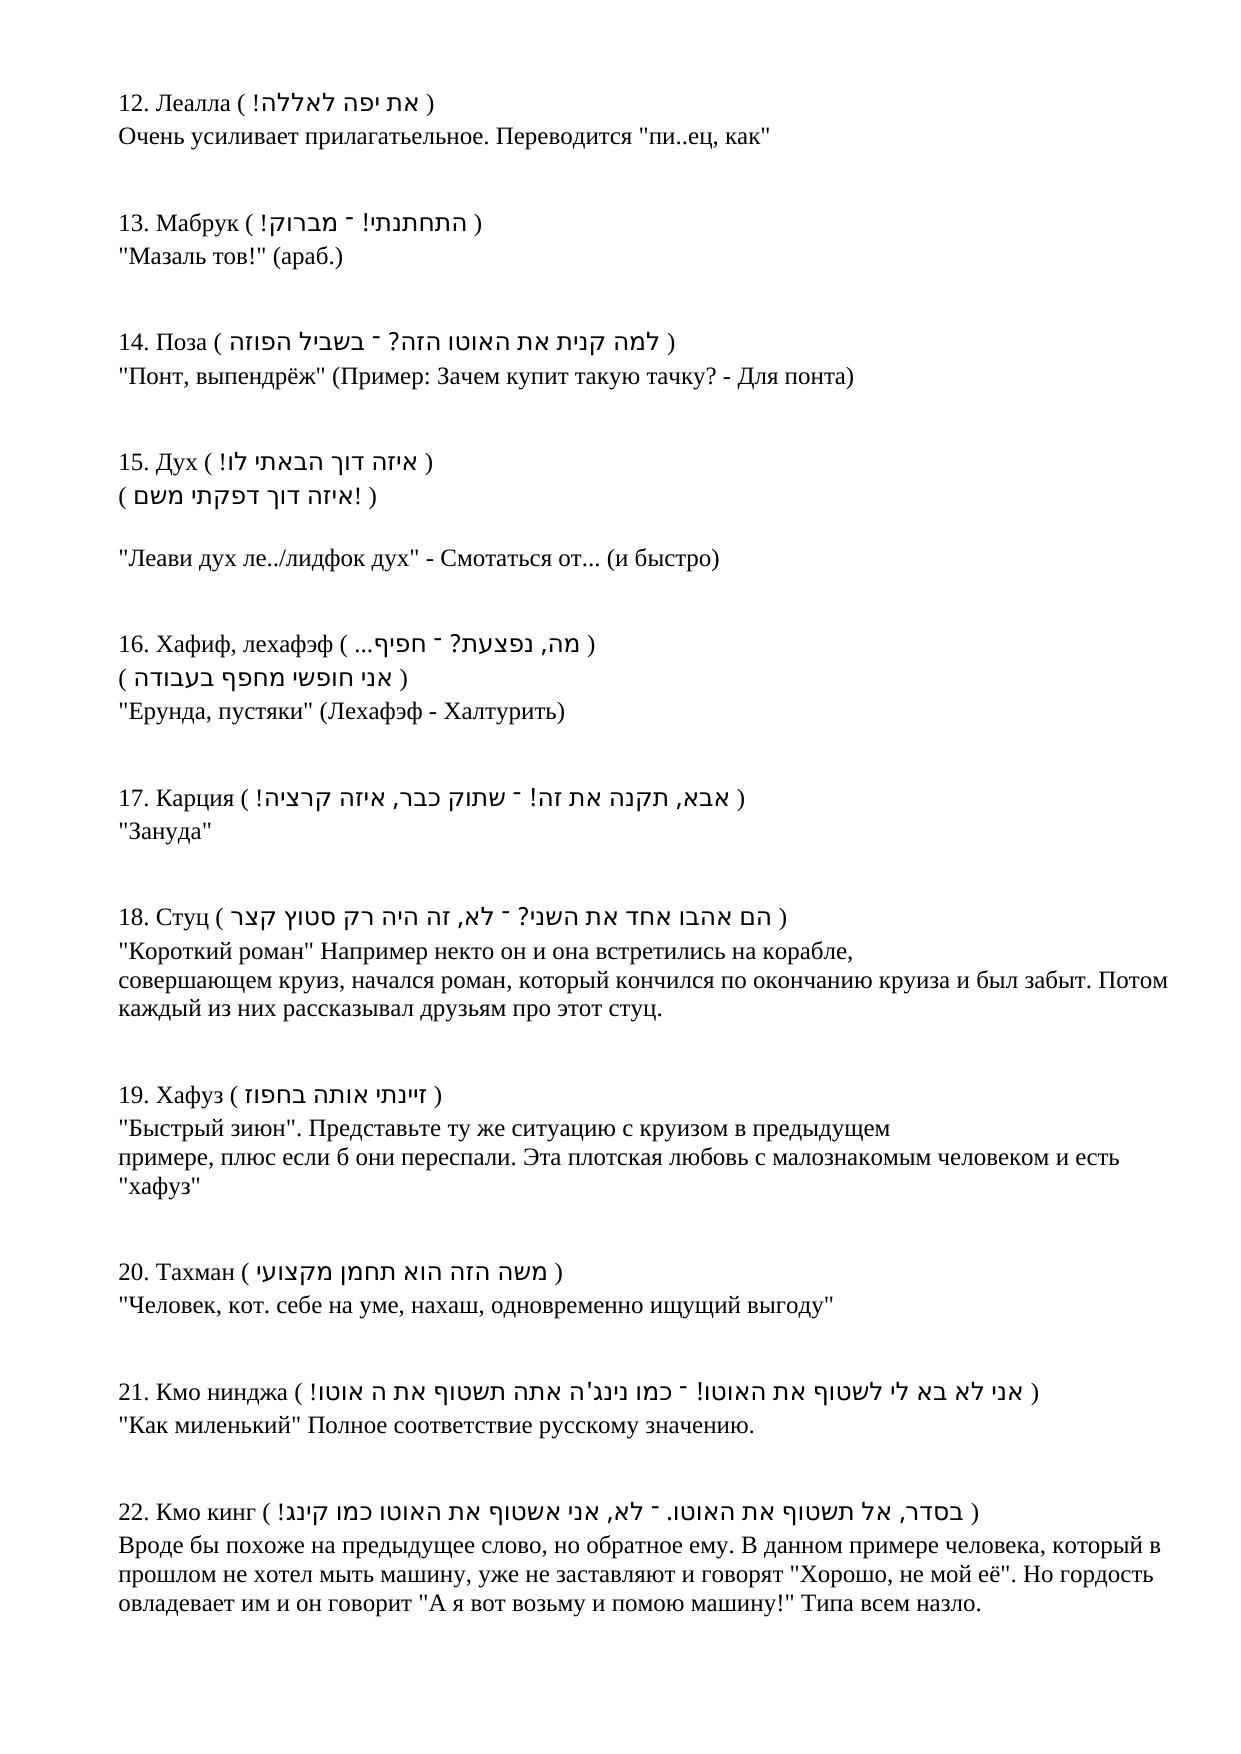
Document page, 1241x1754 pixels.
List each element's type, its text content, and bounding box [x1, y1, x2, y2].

text Сленг - Часть 3 1. Ларедет ле... ( אני לא רוצה זיון, מספיק שתרדי לי ) "Сделать минет/куннилинг" (перевод деликатнее оригинала) 2. Ларедет аль... ( דיי לרדת עליו ) "Наезжать, гнать на кого-либо, обзывать кого-либо" 3. Нифтах ( !היה קטע מצחיק, הקה"ל פשוט נפתח ) "Мэт ми цхок" 4. Кусит ( ?הייתי במסיבה שלשום. ־ היו כוסיות ) ( ?מה אתה, כוסית ) "Красотка, красивая девушка" (Пример: Был вчера на вечеринке. - Были девчонки симпотные?) (Пример№ 2: Ты что, баба?) 5. Зэу ше... ( !הרי היית שם אתמול. ־ זהו שלא ) "В том то и дело, что..." 6. Ёцмах ( !איזה יוצמח הוא ) То же что "Хнун" ("заучка") 7. Азов отха ( !עזוב אותך משטויות ) ( !עזוב עותך , בחייך ) "Оставь/брось/перестань/тормози" 8. Хауа, Бэхауа, Хауист ( קיבלתי את כל זה בחאווה ) "Нахаляву" (Пример: Я получил это всё нахаляву). Соответственно, "Хауа" - халява, а "Хауист" - халявщик. 9. Литфос криза ( !אתמול תפסתי קריזה , רציתי להרוג את כולם ) "Психануть, сорваться" 10. Баса, Леваес ( איזה באסה ) ( אתה רוצה לבאס אותי? ) "Облом, разочаровать + обломать, разочаровать" 11. Лига ( !איזה ליגה זה ) "Рама гвоhа". Т.к израильтяне обожают футбол, слово "лига" вошло в обиход как что-то очень хорошее. (Пример: "Это так круто!" или "крутизна!") 12. Леалла ( !את יפה לאללה ) Очень усиливает прилагатьельное. Переводится "пи..ец, как" 13. Мабрук ( !התחתנתי! ־ מברוק ) "Мазаль тов!" (араб.) 14. Поза ( למה קנית את האוטו הזה? ־ בשביל הפוזה ) "Понт, выпендрёж" (Пример: Зачем купит такую тачку? - Для понта) 15. Дух ( !איזה דוך הבאתי לו ) ( איזה דוך דפקתי משם! ) "Леави дух ле../лидфок дух" - Смотаться от... (и быстро) 16. Хафиф, лехафэф ( ...מה, נפצעת? ־ חפיף ) ( אני חופשי מחפף בעבודה ) "Ерунда, пустяки" (Лехафэф - Халтурить) 17. Карция ( !אבא, תקנה את זה! ־ שתוק כבר, איזה קרציה ) "Зануда" 18. Стуц ( הם אהבו אחד את השני? ־ לא, זה היה רק סטוץ קצר ) "Короткий роман" Например некто он и она встретились на корабле, совершающем круиз, начался роман, который кончился по окончанию круиза и был забыт. Потом каждый из них рассказывал друзьям про этот стуц. 19. Хафуз ( זיינתי אותה בחפוז ) "Быстрый зиюн". Представьте ту же ситуацию с круизом в предыдущем примере, плюс если б они переспали. Эта плотская любовь с малознакомым человеком и есть "хафуз" 20. Тахман ( משה הזה הוא תחמן מקצועי ) "Человек, кот. себе на уме, нахаш, одновременно ищущий выгоду" 21. Кмо нинджа ( !אני לא בא לי לשטוף את האוטו! ־ כמו נינג'ה אתה תשטוף את ה אוטו ) "Как миленький" Полное соответствие русскому значению. 22. Кмо кинг ( !בסדר, אל תשטוף את האוטו. ־ לא, אני אשטוף את האוטו כמו קינג ) Вроде бы похоже на предыдущее слово, но обратное ему. В данном примере человека, который в прошлом не хотел мыть машину, уже не заставляют и говорят "Хорошо, не мой её". Но гордость овладевает им и он говорит "А я вот возьму и помою машину!" Типа всем назло. 23. Серет кахоль ( איך שרפתם את הלילה? ־ יוסי הביא סרט כחול ) "Порнофильм" (c)Виталий Шальман (Vit0) [118, 59, 1181, 1674]
